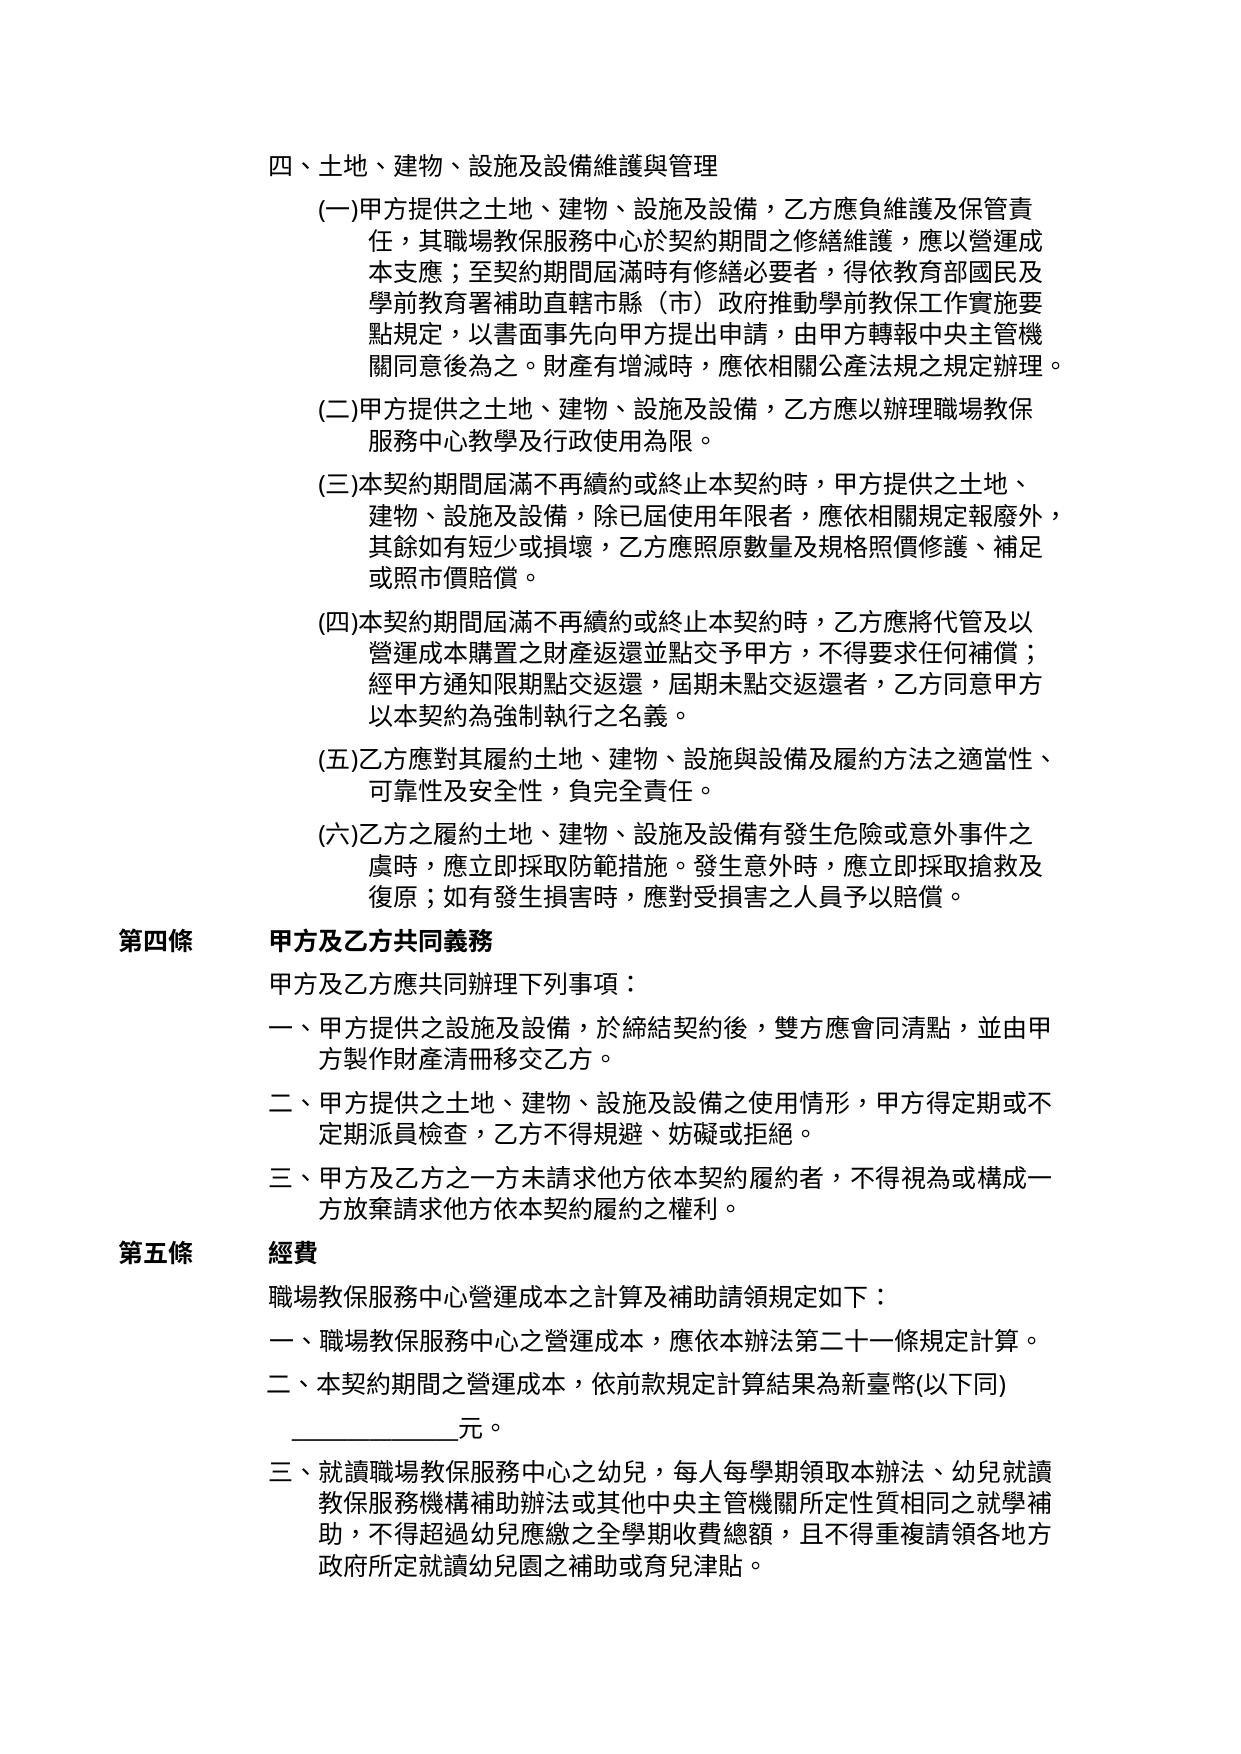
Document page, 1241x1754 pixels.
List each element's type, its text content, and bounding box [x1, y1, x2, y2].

text 一、甲方提供之設施及設備，於締結契約後，雙方應會同清點，並由甲方製作財產清冊移交乙方。 [268, 1012, 1053, 1075]
text 職場教保服務中心營運成本之計算及補助請領規定如下： [268, 1281, 1053, 1312]
text 甲方及乙方應共同辦理下列事項： [268, 969, 1053, 1000]
text (二)甲方提供之土地、建物、設施及設備，乙方應以辦理職場教保服務中心教學及行政使用為限。 [318, 394, 1053, 456]
text (六)乙方之履約土地、建物、設施及設備有發生危險或意外事件之虞時，應立即採取防範措施。發生意外時，應立即採取搶救及復原；如有發生損害時，應對受損害之人員予以賠償。 [318, 819, 1053, 912]
text 四、土地、建物、設施及設備維護與管理 [268, 150, 1053, 181]
text _______________元。 [266, 1412, 1053, 1444]
text (三)本契約期間屆滿不再續約或終止本契約時，甲方提供之土地、建物、設施及設備，除已屆使用年限者，應依相關規定報廢外，其餘如有短少或損壞，乙方應照原數量及規格照價修護、補足或照市價賠償。 [318, 469, 1053, 594]
text (一)甲方提供之土地、建物、設施及設備，乙方應負維護及保管責任，其職場教保服務中心於契約期間之修繕維護，應以營運成本支應；至契約期間屆滿時有修繕必要者，得依教育部國民及學前教育署補助直轄市縣（市）政府推動學前教保工作實施要點規定，以書面事先向甲方提出申請，由甲方轉報中央主管機關同意後為之。財產有增減時，應依相關公產法規之規定辦理。 [318, 194, 1053, 381]
text 二、甲方提供之土地、建物、設施及設備之使用情形，甲方得定期或不定期派員檢查，乙方不得規避、妨礙或拒絕。 [268, 1087, 1053, 1150]
text 二、本契約期間之營運成本，依前款規定計算結果為新臺幣(以下同) [266, 1369, 1053, 1400]
text (五)乙方應對其履約土地、建物、設施與設備及履約方法之適當性、可靠性及安全性，負完全責任。 [318, 744, 1053, 806]
text 一、職場教保服務中心之營運成本，應依本辦法第二十一條規定計算。 [266, 1325, 1053, 1356]
text 第五條 經費 [118, 1237, 1053, 1269]
text 第四條 甲方及乙方共同義務 [118, 925, 1053, 956]
text (四)本契約期間屆滿不再續約或終止本契約時，乙方應將代管及以營運成本購置之財產返還並點交予甲方，不得要求任何補償；經甲方通知限期點交返還，屆期未點交返還者，乙方同意甲方以本契約為強制執行之名義。 [318, 606, 1053, 731]
text 三、甲方及乙方之一方未請求他方依本契約履約者，不得視為或構成一方放棄請求他方依本契約履約之權利。 [268, 1162, 1053, 1225]
text 三、就讀職場教保服務中心之幼兒，每人每學期領取本辦法、幼兒就讀教保服務機構補助辦法或其他中央主管機關所定性質相同之就學補助，不得超過幼兒應繳之全學期收費總額，且不得重複請領各地方政府所定就讀幼兒園之補助或育兒津貼。 [268, 1456, 1053, 1581]
